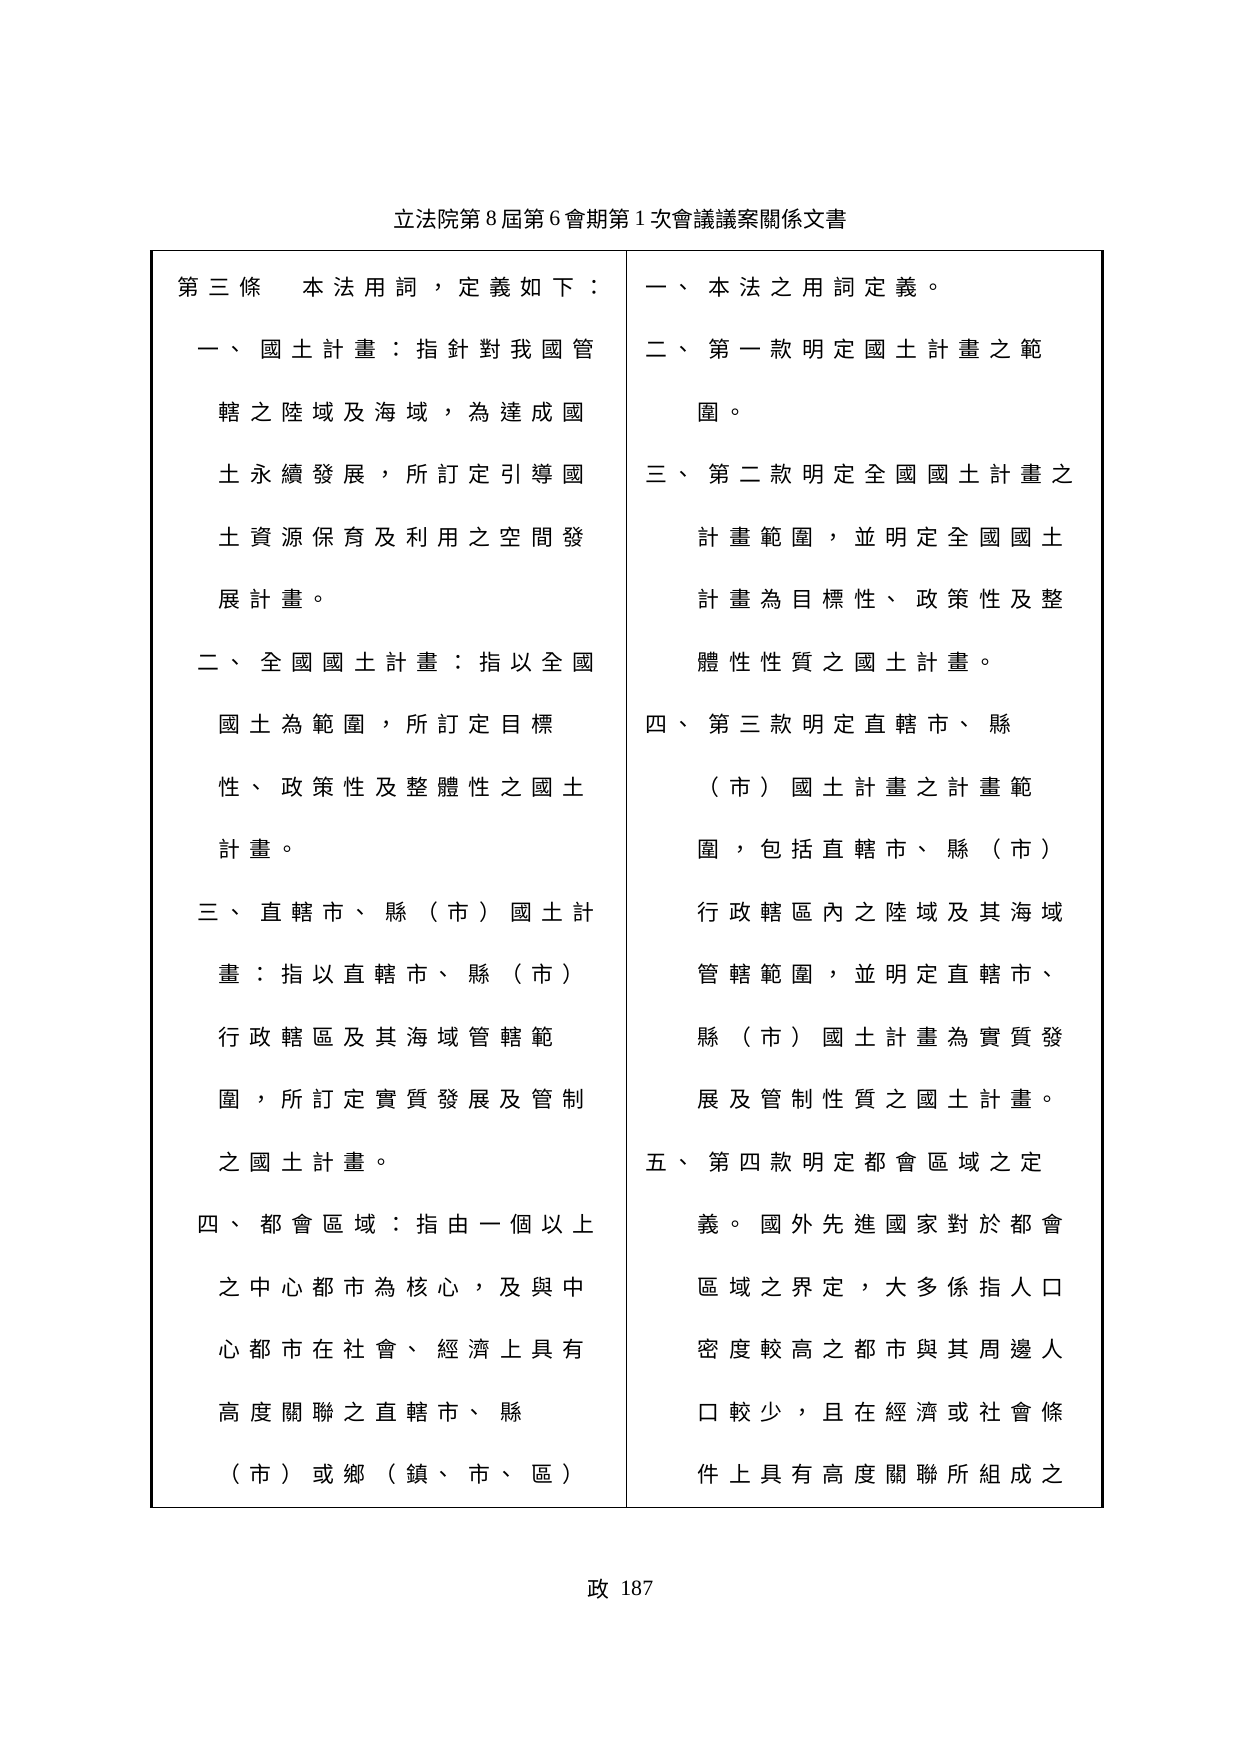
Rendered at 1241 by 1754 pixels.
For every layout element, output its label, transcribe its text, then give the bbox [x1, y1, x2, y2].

table_cell 一、本法之用詞定義。 二、第一款明定國土計畫之範圍。 三、第二款明定全國國土計畫之計畫範圍，並明定全國國土計畫為目標性、政策性及整體性性質之國土計畫。 四、第三款明定直轄市、縣（市）國土計畫之計畫範圍，包括直轄市、縣（市）行政轄區內之陸域及其海域管轄範圍，並明定直轄市、縣（市）國土計畫為實質發展及管制性質之國土計畫。 五、第四款明定都會區域之定義。國外先進國家對於都會區域之界定，大多係指人口密度較高之都市與其周邊人口較少，且在經濟或社會條件上具有高度關聯所組成之 [627, 251, 1101, 1507]
table_cell 第三條 本法用詞，定義如下： 一、國土計畫：指針對我國管轄之陸域及海域，為達成國土永續發展，所訂定引導國土資源保育及利用之空間發展計畫。 二、全國國土計畫：指以全國國土為範圍，所訂定目標性、政策性及整體性之國土計畫。 三、直轄市、縣（市）國土計畫：指以直轄市、縣（市）行政轄區及其海域管轄範圍，所訂定實質發展及管制之國土計畫。 四、都會區域：指由一個以上之中心都市為核心，及與中心都市在社會、經濟上具有高度關聯之直轄市、縣（市）或鄉（鎮、市、區） [153, 251, 626, 1507]
